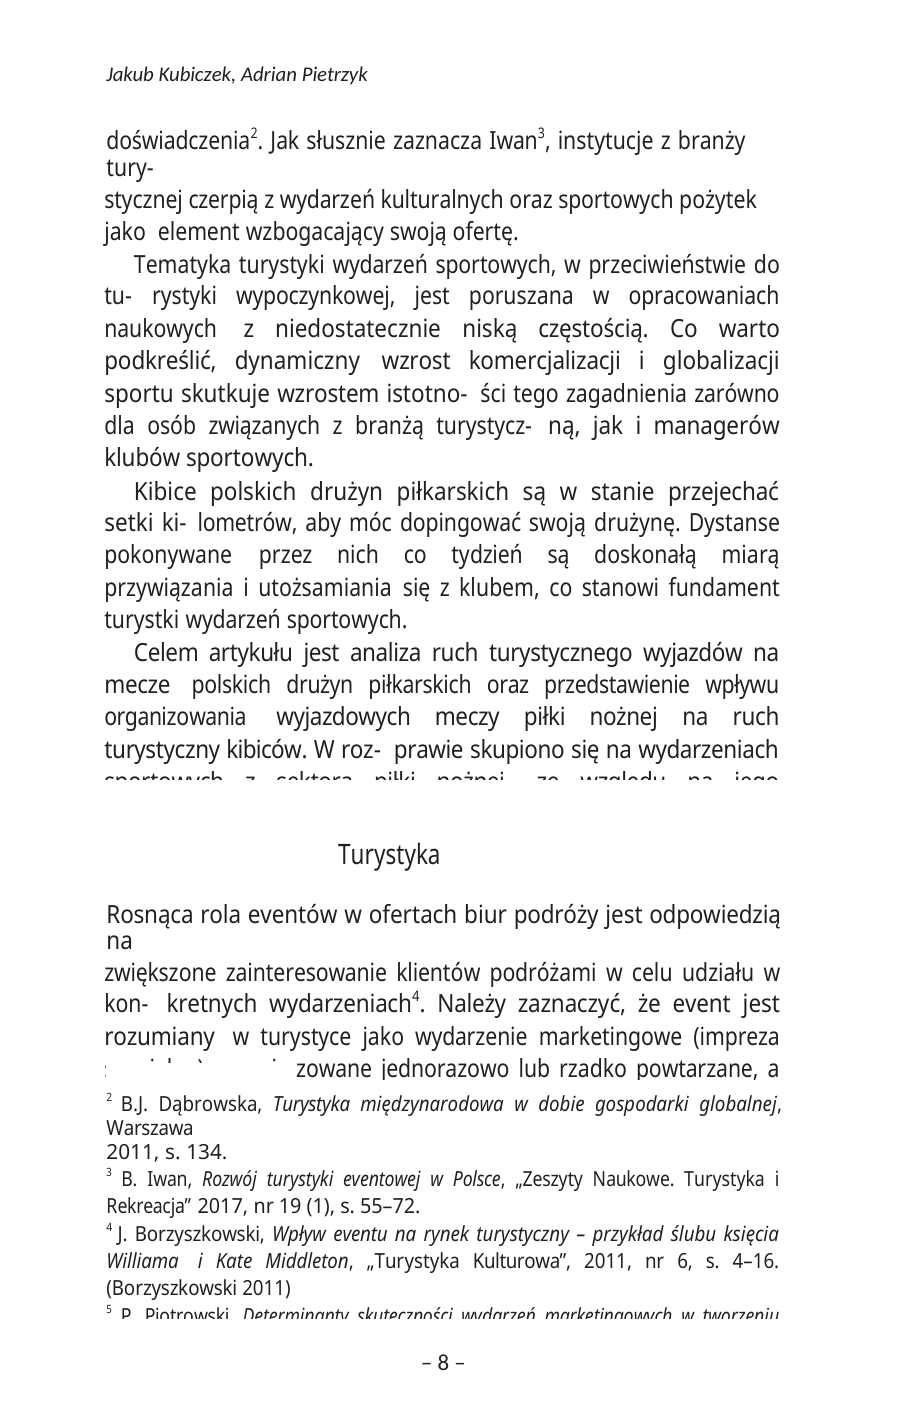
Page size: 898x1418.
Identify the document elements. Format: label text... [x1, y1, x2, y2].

text Celem artykułu jest analiza ruch turystycznego wyjazdów na mecze polskich drużyn piłkarskich oraz przedstawienie wpływu organizowania wyjazdowych meczy piłki nożnej na ruch turystyczny kibiców. W roz- prawie skupiono się na wydarzeniach sportowych z sektora piłki nożnej, ze względu na jego dominującą pozycję w sporcie ogółem, a także zna- czący kapitał przez niego kreowany. Autorzy, chcąc osiągnąć cel pracy, przeprowadzili analizę ruchu turystycznego wyjazdów na mecze polskich drużyn piłkarskich oraz przedstawili propozycję wskaźnika mierzącego popularność wyjazdów na mecze drużyn piłkarskich. [104, 636, 780, 779]
text 3 B. Iwan, Rozwój turystyki eventowej w Polsce, „Zeszyty Naukowe. Turystyka i Rekreacja” 2017, nr 19 (1), s. 55–72. [106, 1165, 780, 1219]
text stycznej czerpią z wydarzeń kulturalnych oraz sportowych pożytek jako element wzbogacający swoją ofertę. [104, 183, 780, 247]
text Jakub Kubiczek, Adrian Pietrzyk [106, 63, 371, 86]
text Tematyka turystyki wydarzeń sportowych, w przeciwieństwie do tu- rystyki wypoczynkowej, jest poruszana w opracowaniach naukowych z niedostatecznie niską częstością. Co warto podkreślić, dynamiczny wzrost komercjalizacji i globalizacji sportu skutkuje wzrostem istotno- ści tego zagadnienia zarówno dla osób związanych z branżą turystycz- ną, jak i managerów klubów sportowych. [104, 247, 780, 474]
text Kibice polskich drużyn piłkarskich są w stanie przejechać setki ki- lometrów, aby móc dopingować swoją drużynę. Dystanse pokonywane przez nich co tydzień są doskonałą miarą przywiązania i utożsamiania się z klubem, co stanowi fundament turystki wydarzeń sportowych. [104, 474, 780, 636]
text 4 J. Borzyszkowski, Wpływ eventu na rynek turystyczny – przykład ślubu księcia Williama i Kate Middleton, „Turystyka Kulturowa”, 2011, nr 6, s. 4–16. (Borzyszkowski 2011) [106, 1219, 780, 1302]
text doświadczenia2. Jak słusznie zaznacza Iwan3, instytucje z branży tury- [106, 128, 782, 182]
text zwiększone zainteresowanie klientów podróżami w celu udziału w kon- kretnych wydarzeniach4. Należy zaznaczyć, że event jest rozumiany w turystyce jako wydarzenie marketingowe (impreza specjalna) organi- zowane jednorazowo lub rzadko powtarzane, a ponadto wykraczające poza standardowy program działań sponsorów lub organizatorów5. Dla [104, 955, 780, 1079]
text 2 B.J. Dąbrowska, Turystyka międzynarodowa w dobie gospodarki globalnej, Warszawa [106, 1093, 782, 1140]
text – 8 – [421, 1351, 467, 1376]
text Turystyka wydarzeń [338, 841, 556, 873]
text 2011, s. 134. [106, 1140, 782, 1165]
text Rosnąca rola eventów w ofertach biur podróży jest odpowiedzią na [106, 902, 782, 955]
text 5 P. Piotrowski, Determinanty skuteczności wydarzeń marketingowych w tworzeniu turystycz- nego wizerunku miasta, Studia Ekonomiczne/Uniwersytet Ekonomiczny w Katowicach 2012, nr 119 (Turystyka na obszarach miejskich: uwarunkowania rozwoju, narzędzia [106, 1302, 780, 1319]
